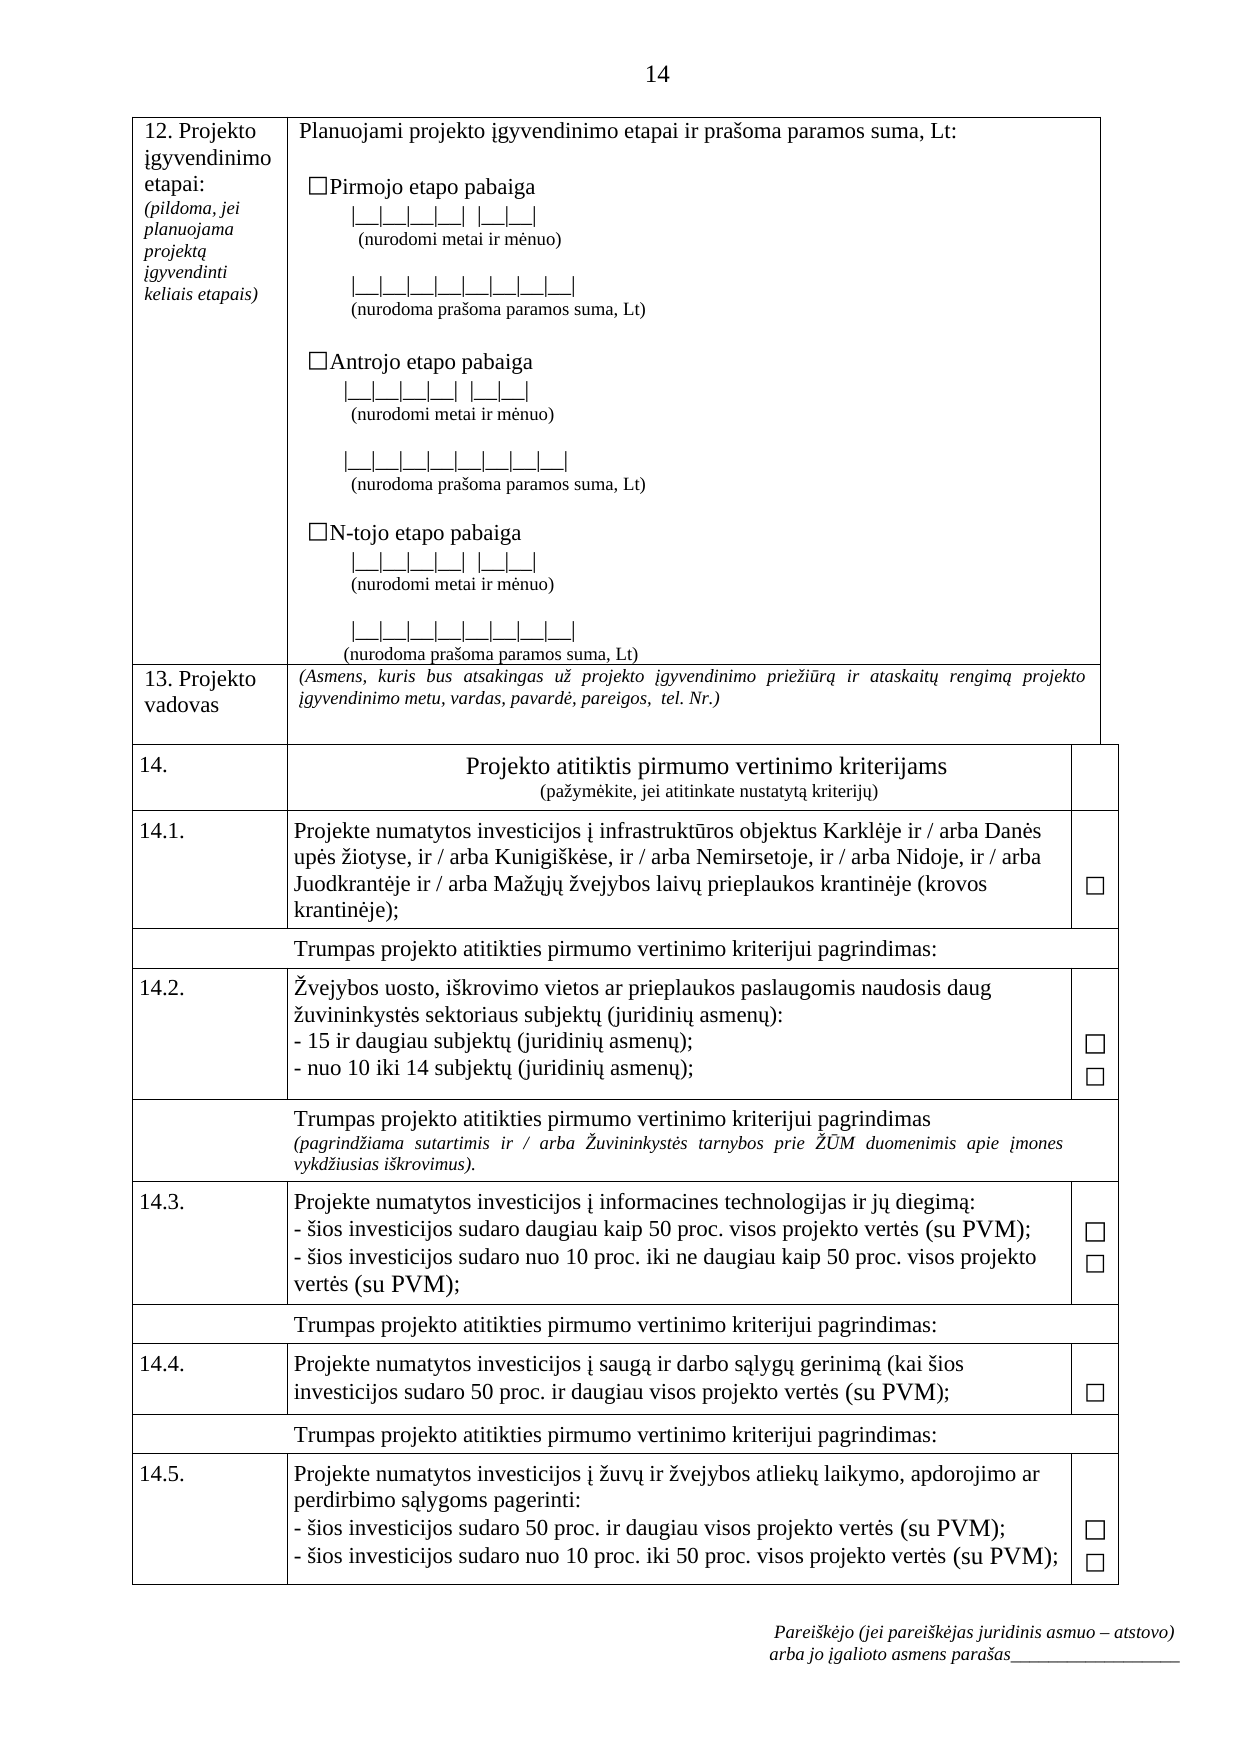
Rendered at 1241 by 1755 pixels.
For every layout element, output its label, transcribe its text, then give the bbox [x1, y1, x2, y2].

table_cell Projekto atitiktis pirmumo vertinimo kriterijams (pažymėkite, jei atitinkate nustatytą kriterijų) [288, 745, 1071, 810]
table_cell Planuojami projekto įgyvendinimo etapai ir prašoma paramos suma, Lt: ⬜Pirmojo etapo pabaiga |__|__|__|__| |__|__| (nurodomi metai ir mėnuo) |__|__|__|__|__|__|__|__| (nurodoma prašoma paramos suma, Lt) ⬜Antrojo etapo pabaiga |__|__|__|__| |__|__| (nurodomi metai ir mėnuo) |__|__|__|__|__|__|__|__| (nurodoma prašoma paramos suma, Lt) ⬜N-tojo etapo pabaiga |__|__|__|__| |__|__| (nurodomi metai ir mėnuo) |__|__|__|__|__|__|__|__| (nurodoma prašoma paramos suma, Lt) [288, 118, 1100, 664]
table_cell Projekte numatytos investicijos į informacines technologijas ir jų diegimą: - šios investicijos sudaro daugiau kaip 50 proc. visos projekto vertės (su PVM); - šios investicijos sudaro nuo 10 proc. iki ne daugiau kaip 50 proc. visos projekto vertės (su PVM); [288, 1182, 1071, 1304]
table_cell [1072, 1100, 1118, 1181]
table_cell (Asmens, kuris bus atsakingas už projekto įgyvendinimo priežiūrą ir ataskaitų rengimą projekto įgyvendinimo metu, vardas, pavardė, pareigos, tel. Nr.) [288, 665, 1100, 744]
table_cell ⬜ ⬜ [1072, 969, 1118, 1098]
table_cell ⬜ [1072, 1344, 1118, 1414]
table_cell Žvejybos uosto, iškrovimo vietos ar prieplaukos paslaugomis naudosis daug žuvininkystės sektoriaus subjektų (juridinių asmenų): - 15 ir daugiau subjektų (juridinių asmenų); - nuo 10 iki 14 subjektų (juridinių asmenų); [288, 969, 1071, 1098]
table_cell [1072, 1415, 1118, 1453]
table_cell Trumpas projekto atitikties pirmumo vertinimo kriterijui pagrindimas: [288, 1415, 1072, 1453]
table_cell Projekte numatytos investicijos į infrastruktūros objektus Karklėje ir / arba Danės upės žiotyse, ir / arba Kunigiškėse, ir / arba Nemirsetoje, ir / arba Nidoje, ir / arba Juodkrantėje ir / arba Mažųjų žvejybos laivų prieplaukos krantinėje (krovos krantinėje); [288, 811, 1071, 928]
table_cell Trumpas projekto atitikties pirmumo vertinimo kriterijui pagrindimas (pagrindžiama sutartimis ir / arba Žuvininkystės tarnybos prie ŽŪM duomenimis apie įmones vykdžiusias iškrovimus). [288, 1100, 1072, 1181]
table_cell ⬜ ⬜ [1072, 1182, 1118, 1304]
table_cell 14.4. [133, 1344, 287, 1414]
table_cell [133, 1305, 288, 1343]
table_cell 14.3. [133, 1182, 287, 1304]
table_cell 12. Projekto įgyvendinimo etapai: (pildoma, jei planuojama projektą įgyvendinti keliais etapais) [133, 118, 287, 664]
table_cell Projekte numatytos investicijos į saugą ir darbo sąlygų gerinimą (kai šios investicijos sudaro 50 proc. ir daugiau visos projekto vertės (su PVM); [288, 1344, 1071, 1414]
table_cell 14.5. [133, 1454, 287, 1584]
table_cell 14. [133, 745, 287, 810]
table_cell Trumpas projekto atitikties pirmumo vertinimo kriterijui pagrindimas: [288, 929, 1072, 967]
table_cell Projekte numatytos investicijos į žuvų ir žvejybos atliekų laikymo, apdorojimo ar perdirbimo sąlygoms pagerinti: - šios investicijos sudaro 50 proc. ir daugiau visos projekto vertės (su PVM); - šios investicijos sudaro nuo 10 proc. iki 50 proc. visos projekto vertės (su PVM); [288, 1454, 1071, 1584]
table_cell 14.1. [133, 811, 287, 928]
table_cell [133, 929, 288, 967]
table_cell Trumpas projekto atitikties pirmumo vertinimo kriterijui pagrindimas: [288, 1305, 1072, 1343]
table_cell 14.2. [133, 969, 287, 1098]
table_cell [133, 1415, 288, 1453]
table_cell [1072, 929, 1118, 967]
table_cell ⬜ [1072, 811, 1118, 928]
table_cell [1101, 117, 1118, 664]
table_cell 13. Projekto vadovas [133, 665, 287, 744]
table_cell ⬜ ⬜ [1072, 1454, 1118, 1584]
table_cell [133, 1100, 288, 1181]
table_cell [1072, 745, 1118, 810]
table_cell [1072, 1305, 1118, 1343]
table_cell [1101, 664, 1118, 744]
